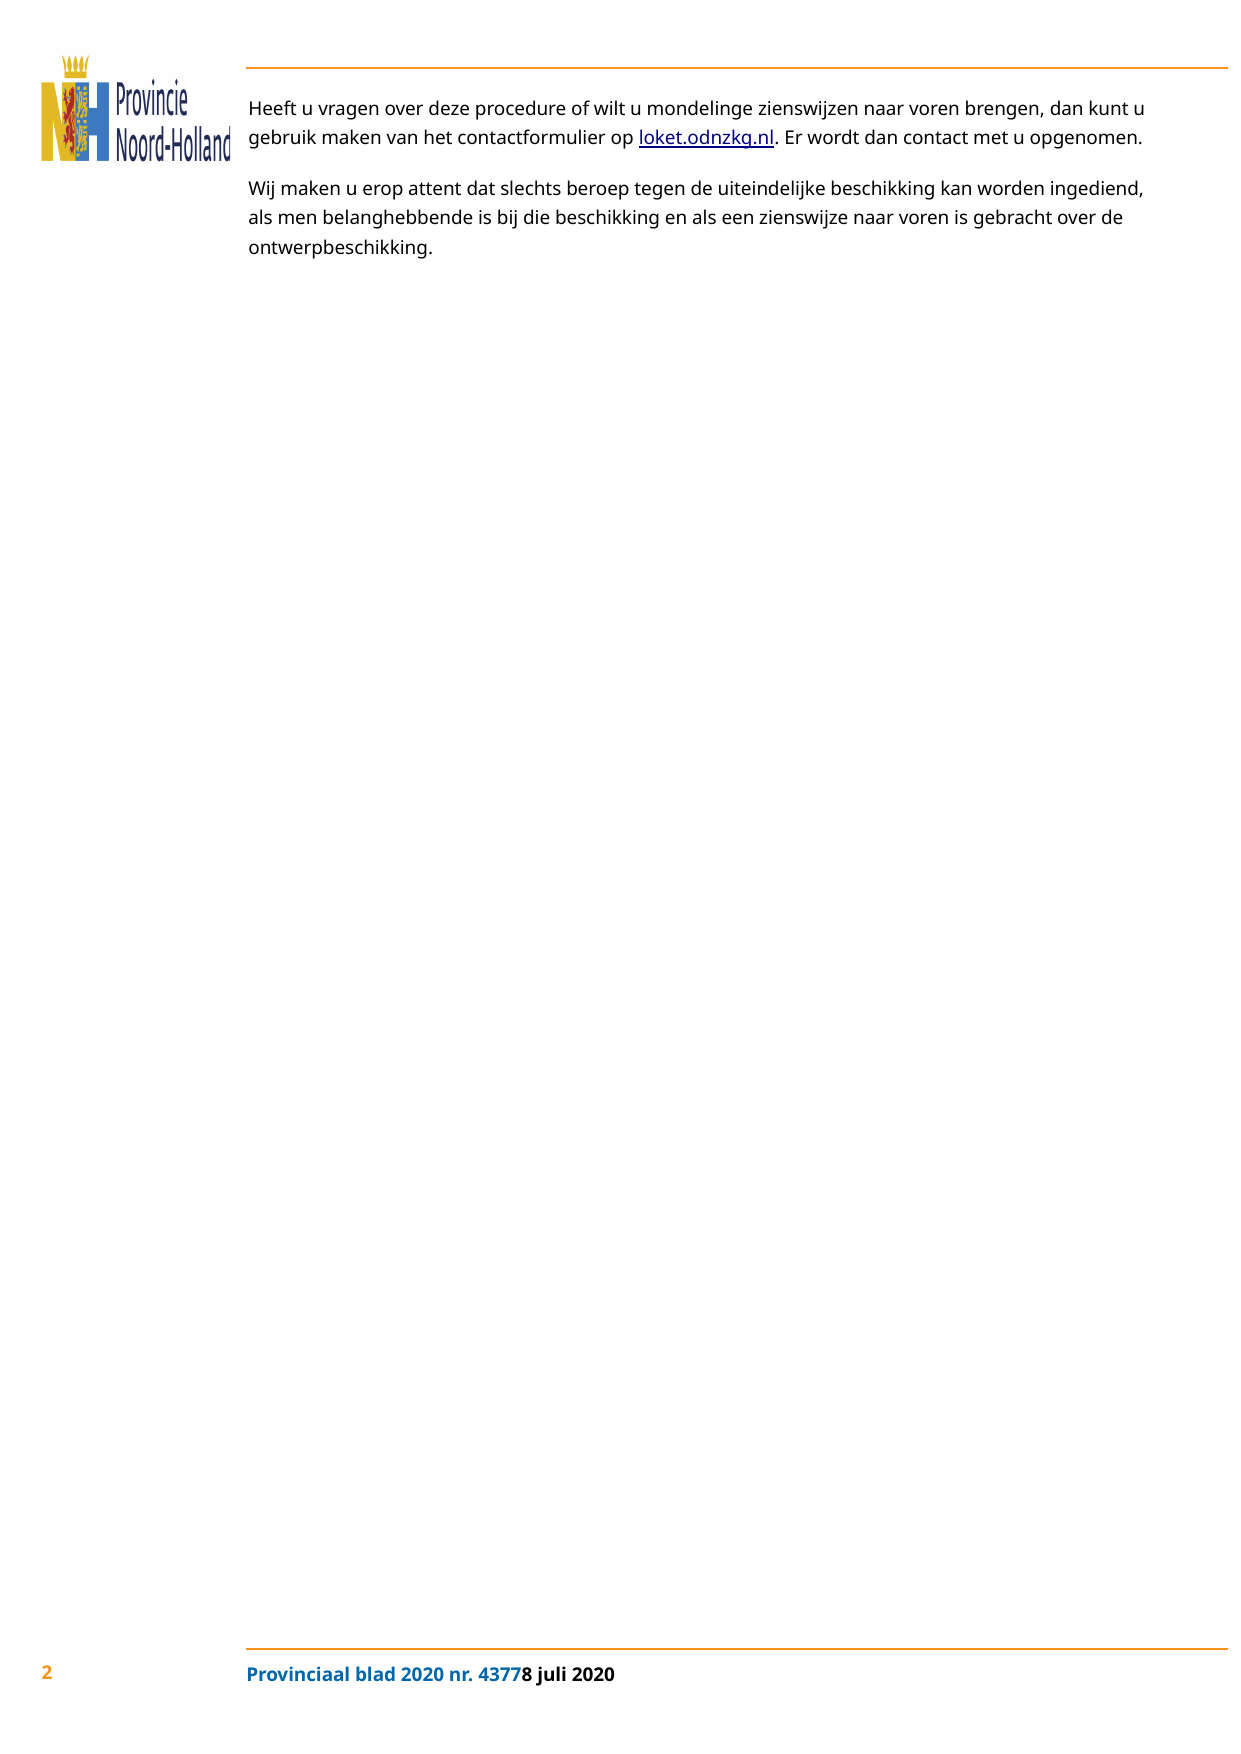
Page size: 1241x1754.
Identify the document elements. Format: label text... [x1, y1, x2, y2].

text Wij maken u erop attent dat slechts beroep tegen de uiteindelijke beschikking kan worden ingediend, als men belanghebbende is bij die beschikking en als een zienswijze naar voren is gebracht over de ontwerpbeschikking. [248, 175, 1152, 260]
text Heeft u vragen over deze procedure of wilt u mondelinge zienswijzen naar voren brengen, dan kunt u gebruik maken van het contactformulier op loket.odnzkg.nl. Er wordt dan contact met u opgenomen. [248, 95, 1152, 150]
picture [41, 47, 231, 172]
